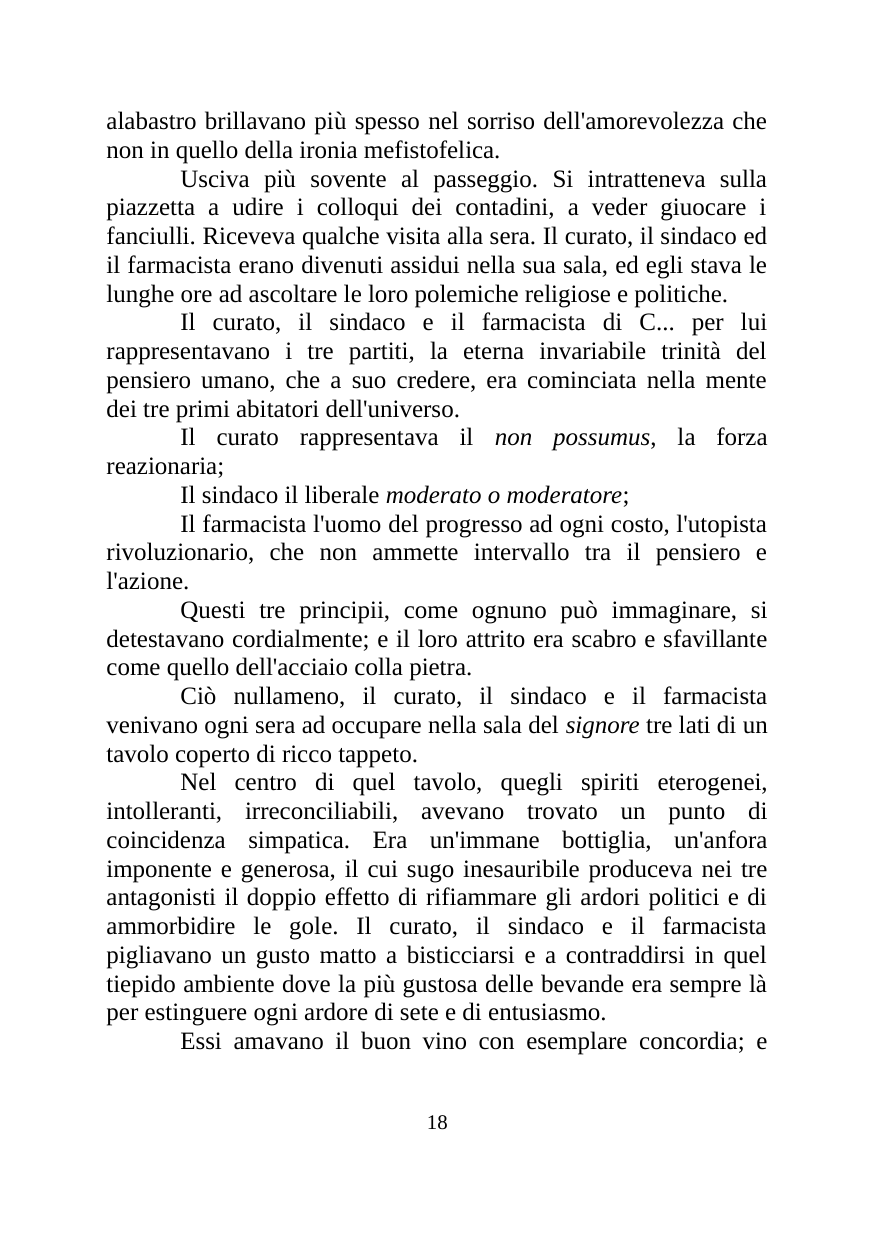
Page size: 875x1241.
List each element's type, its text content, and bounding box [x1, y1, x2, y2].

text Il curato rappresentava il non possumus, la forza reazionaria; [106, 422, 768, 480]
text Il sindaco il liberale moderato o moderatore; [106, 480, 768, 509]
text alabastro brillavano più spesso nel sorriso dell'amorevolezza che non in quello della ironia mefistofelica. [106, 106, 768, 164]
text Ciò nullameno, il curato, il sindaco e il farmacista venivano ogni sera ad occupare nella sala del signore tre lati di un tavolo coperto di ricco tappeto. [106, 681, 768, 767]
text Essi amavano il buon vino con esemplare concordia; e [106, 1026, 768, 1055]
text Usciva più sovente al passeggio. Si intratteneva sulla piazzetta a udire i colloqui dei contadini, a veder giuocare i fanciulli. Riceveva qualche visita alla sera. Il curato, il sindaco ed il farmacista erano divenuti assidui nella sua sala, ed egli stava le lunghe ore ad ascoltare le loro polemiche religiose e politiche. [106, 164, 768, 307]
text Il curato, il sindaco e il farmacista di C... per lui rappresentavano i tre partiti, la eterna invariabile trinità del pensiero umano, che a suo credere, era cominciata nella mente dei tre primi abitatori dell'universo. [106, 307, 768, 422]
text Il farmacista l'uomo del progresso ad ogni costo, l'utopista rivoluzionario, che non ammette intervallo tra il pensiero e l'azione. [106, 509, 768, 595]
text Questi tre principii, come ognuno può immaginare, si detestavano cordialmente; e il loro attrito era scabro e sfavillante come quello dell'acciaio colla pietra. [106, 595, 768, 681]
text Nel centro di quel tavolo, quegli spiriti eterogenei, intolleranti, irreconciliabili, avevano trovato un punto di coincidenza simpatica. Era un'immane bottiglia, un'anfora imponente e generosa, il cui sugo inesauribile produceva nei tre antagonisti il doppio effetto di rifiammare gli ardori politici e di ammorbidire le gole. Il curato, il sindaco e il farmacista pigliavano un gusto matto a bisticciarsi e a contraddirsi in quel tiepido ambiente dove la più gustosa delle bevande era sempre là per estinguere ogni ardore di sete e di entusiasmo. [106, 767, 768, 1026]
